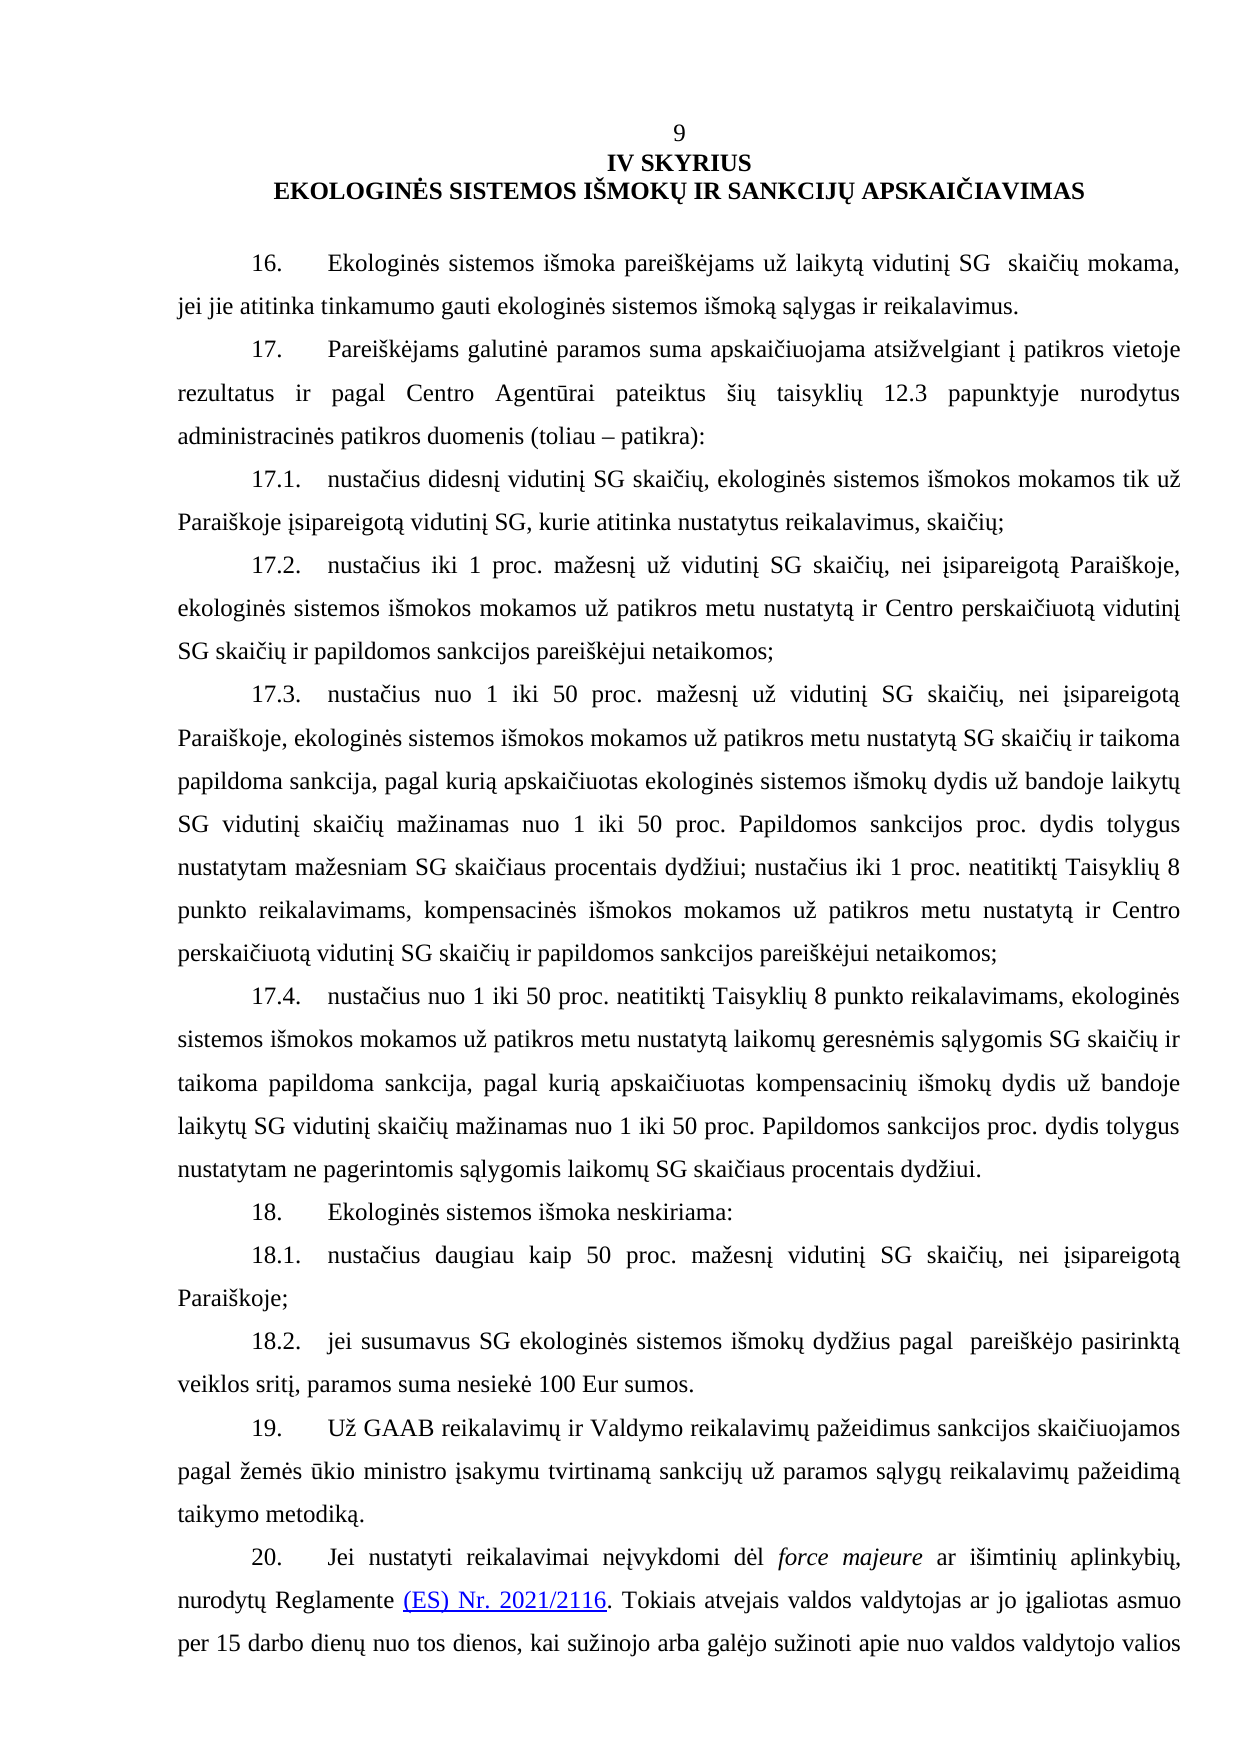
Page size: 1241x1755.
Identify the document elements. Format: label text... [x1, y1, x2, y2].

text 18.2. jei susumavus SG ekologinės sistemos išmokų dydžius pagal pareiškėjo pasirinktą veiklos sritį, paramos suma nesiekė 100 Eur sumos. [177, 1326, 1181, 1398]
text Ekologinės sistemos IŠMOKŲ ir sankcijų APSKAIČIAVIMAS [177, 176, 1181, 205]
text 17.1. nustačius didesnį vidutinį SG skaičių, ekologinės sistemos išmokos mokamos tik už Paraiškoje įsipareigotą vidutinį SG, kurie atitinka nustatytus reikalavimus, skaičių; [177, 464, 1181, 536]
text 17.3. nustačius nuo 1 iki 50 proc. mažesnį už vidutinį SG skaičių, nei įsipareigotą Paraiškoje, ekologinės sistemos išmokos mokamos už patikros metu nustatytą SG skaičių ir taikoma papildoma sankcija, pagal kurią apskaičiuotas ekologinės sistemos išmokų dydis už bandoje laikytų SG vidutinį skaičių mažinamas nuo 1 iki 50 proc. Papildomos sankcijos proc. dydis tolygus nustatytam mažesniam SG skaičiaus procentais dydžiui; nustačius iki 1 proc. neatitiktį Taisyklių 8 punkto reikalavimams, kompensacinės išmokos mokamos už patikros metu nustatytą ir Centro perskaičiuotą vidutinį SG skaičių ir papildomos sankcijos pareiškėjui netaikomos; [177, 679, 1181, 967]
text 19. Už GAAB reikalavimų ir Valdymo reikalavimų pažeidimus sankcijos skaičiuojamos pagal žemės ūkio ministro įsakymu tvirtinamą sankcijų už paramos sąlygų reikalavimų pažeidimą taikymo metodiką. [177, 1413, 1181, 1528]
text IV SKYRIUS [177, 148, 1181, 176]
text 20. Jei nustatyti reikalavimai neįvykdomi dėl force majeure ar išimtinių aplinkybių, nurodytų Reglamente (ES) Nr. 2021/2116. Tokiais atvejais valdos valdytojas ar jo įgaliotas asmuo per 15 darbo dienų nuo tos dienos, kai sužinojo arba galėjo sužinoti apie nuo valdos valdytojo valios [177, 1542, 1181, 1657]
text 18. Ekologinės sistemos išmoka neskiriama: [177, 1197, 1181, 1226]
text 17.4. nustačius nuo 1 iki 50 proc. neatitiktį Taisyklių 8 punkto reikalavimams, ekologinės sistemos išmokos mokamos už patikros metu nustatytą laikomų geresnėmis sąlygomis SG skaičių ir taikoma papildoma sankcija, pagal kurią apskaičiuotas kompensacinių išmokų dydis už bandoje laikytų SG vidutinį skaičių mažinamas nuo 1 iki 50 proc. Papildomos sankcijos proc. dydis tolygus nustatytam ne pagerintomis sąlygomis laikomų SG skaičiaus procentais dydžiui. [177, 981, 1181, 1183]
text 18.1. nustačius daugiau kaip 50 proc. mažesnį vidutinį SG skaičių, nei įsipareigotą Paraiškoje; [177, 1240, 1181, 1312]
text 17. Pareiškėjams galutinė paramos suma apskaičiuojama atsižvelgiant į patikros vietoje rezultatus ir pagal Centro Agentūrai pateiktus šių taisyklių 12.3 papunktyje nurodytus administracinės patikros duomenis (toliau – patikra): [177, 334, 1181, 449]
text 17.2. nustačius iki 1 proc. mažesnį už vidutinį SG skaičių, nei įsipareigotą Paraiškoje, ekologinės sistemos išmokos mokamos už patikros metu nustatytą ir Centro perskaičiuotą vidutinį SG skaičių ir papildomos sankcijos pareiškėjui netaikomos; [177, 550, 1181, 665]
text 16. Ekologinės sistemos išmoka pareiškėjams už laikytą vidutinį SG skaičių mokama, jei jie atitinka tinkamumo gauti ekologinės sistemos išmoką sąlygas ir reikalavimus. [177, 248, 1181, 320]
